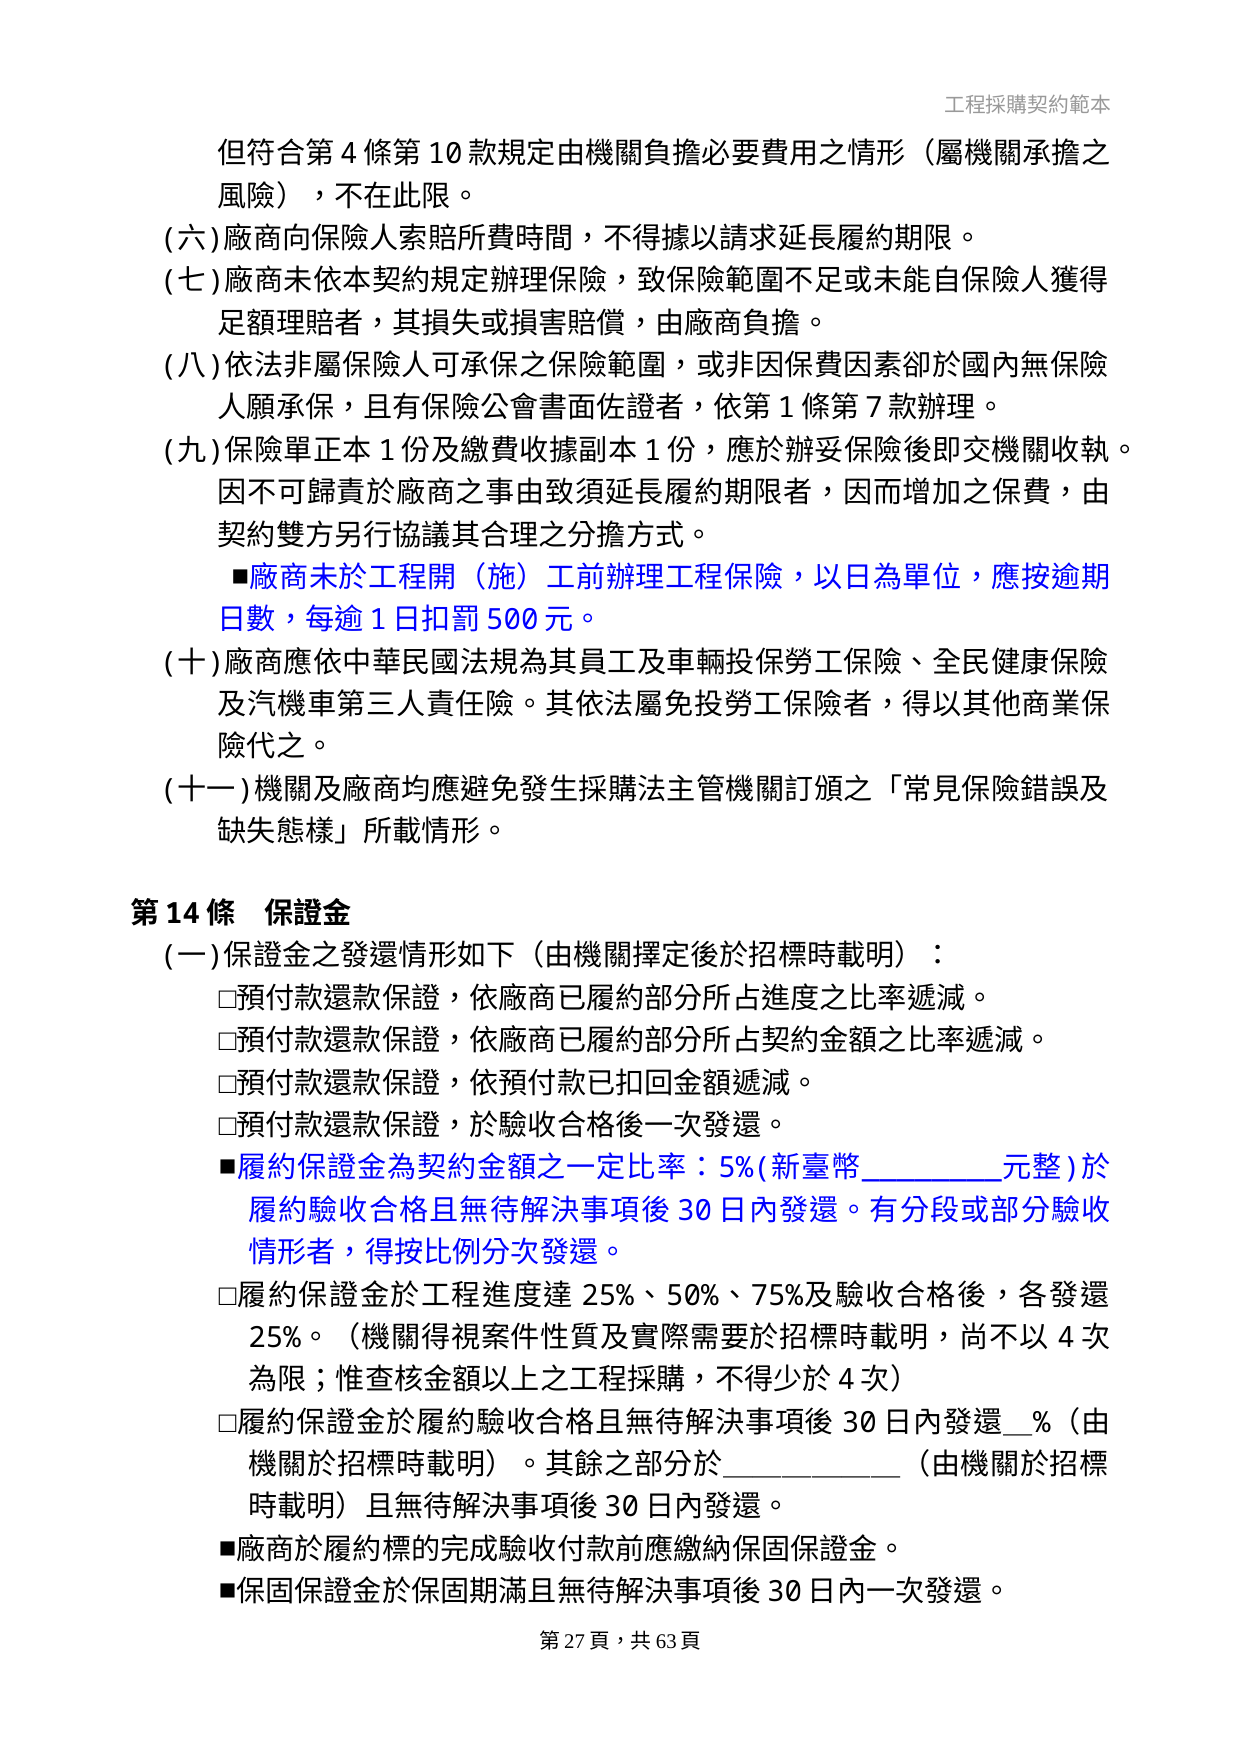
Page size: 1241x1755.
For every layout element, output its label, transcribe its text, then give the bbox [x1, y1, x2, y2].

text 第14條 保證金 [130, 889, 1110, 932]
text ■履約保證金為契約金額之一定比率：5%(新臺幣________元整)於履約驗收合格且無待解決事項後30日內發還。有分段或部分驗收情形者，得按比例分次發還。 [218, 1144, 1110, 1271]
text □預付款還款保證，依廠商已履約部分所占契約金額之比率遞減。 [218, 1017, 1110, 1059]
text (七)廠商未依本契約規定辦理保險，致保險範圍不足或未能自保險人獲得足額理賠者，其損失或損害賠償，由廠商負擔。 [159, 257, 1110, 342]
text □預付款還款保證，於驗收合格後一次發還。 [218, 1102, 1110, 1144]
text □預付款還款保證，依預付款已扣回金額遞減。 [218, 1059, 1110, 1102]
text (十一)機關及廠商均應避免發生採購法主管機關訂頒之「常見保險錯誤及缺失態樣」所載情形。 [159, 765, 1110, 850]
text (八)依法非屬保險人可承保之保險範圍，或非因保費因素卻於國內無保險人願承保，且有保險公會書面佐證者，依第1條第7款辦理。 [159, 342, 1110, 426]
text (五)保險單或保險契約規定之不保事項，其風險及可能之賠償由廠商負擔。但符合第4條第10款規定由機關負擔必要費用之情形（屬機關承擔之風險），不在此限。 [159, 130, 1110, 214]
text ■保固保證金於保固期滿且無待解決事項後30日內一次發還。 [218, 1568, 1110, 1610]
text (十)廠商應依中華民國法規為其員工及車輛投保勞工保險、全民健康保險及汽機車第三人責任險。其依法屬免投勞工保險者，得以其他商業保險代之。 [159, 638, 1110, 765]
text □預付款還款保證，依廠商已履約部分所占進度之比率遞減。 [218, 974, 1110, 1017]
text □履約保證金於工程進度達25%、50%、75%及驗收合格後，各發還25%。（機關得視案件性質及實際需要於招標時載明，尚不以4次為限；惟查核金額以上之工程採購，不得少於4次） [218, 1271, 1110, 1398]
text (一)保證金之發還情形如下（由機關擇定後於招標時載明）： [159, 932, 1110, 974]
text □履約保證金於履約驗收合格且無待解決事項後30日內發還＿%（由機關於招標時載明）。其餘之部分於＿＿＿＿＿＿（由機關於招標時載明）且無待解決事項後30日內發還。 [218, 1398, 1110, 1525]
text (六)廠商向保險人索賠所費時間，不得據以請求延長履約期限。 [159, 214, 1110, 257]
text (九)保險單正本1份及繳費收據副本1份，應於辦妥保險後即交機關收執。因不可歸責於廠商之事由致須延長履約期限者，因而增加之保費，由契約雙方另行協議其合理之分擔方式。 [159, 426, 1110, 553]
text ■廠商未於工程開（施）工前辦理工程保險，以日為單位，應按逾期日數，每逾1日扣罰500元。 [159, 553, 1110, 638]
text ■廠商於履約標的完成驗收付款前應繳納保固保證金。 [218, 1525, 1110, 1568]
